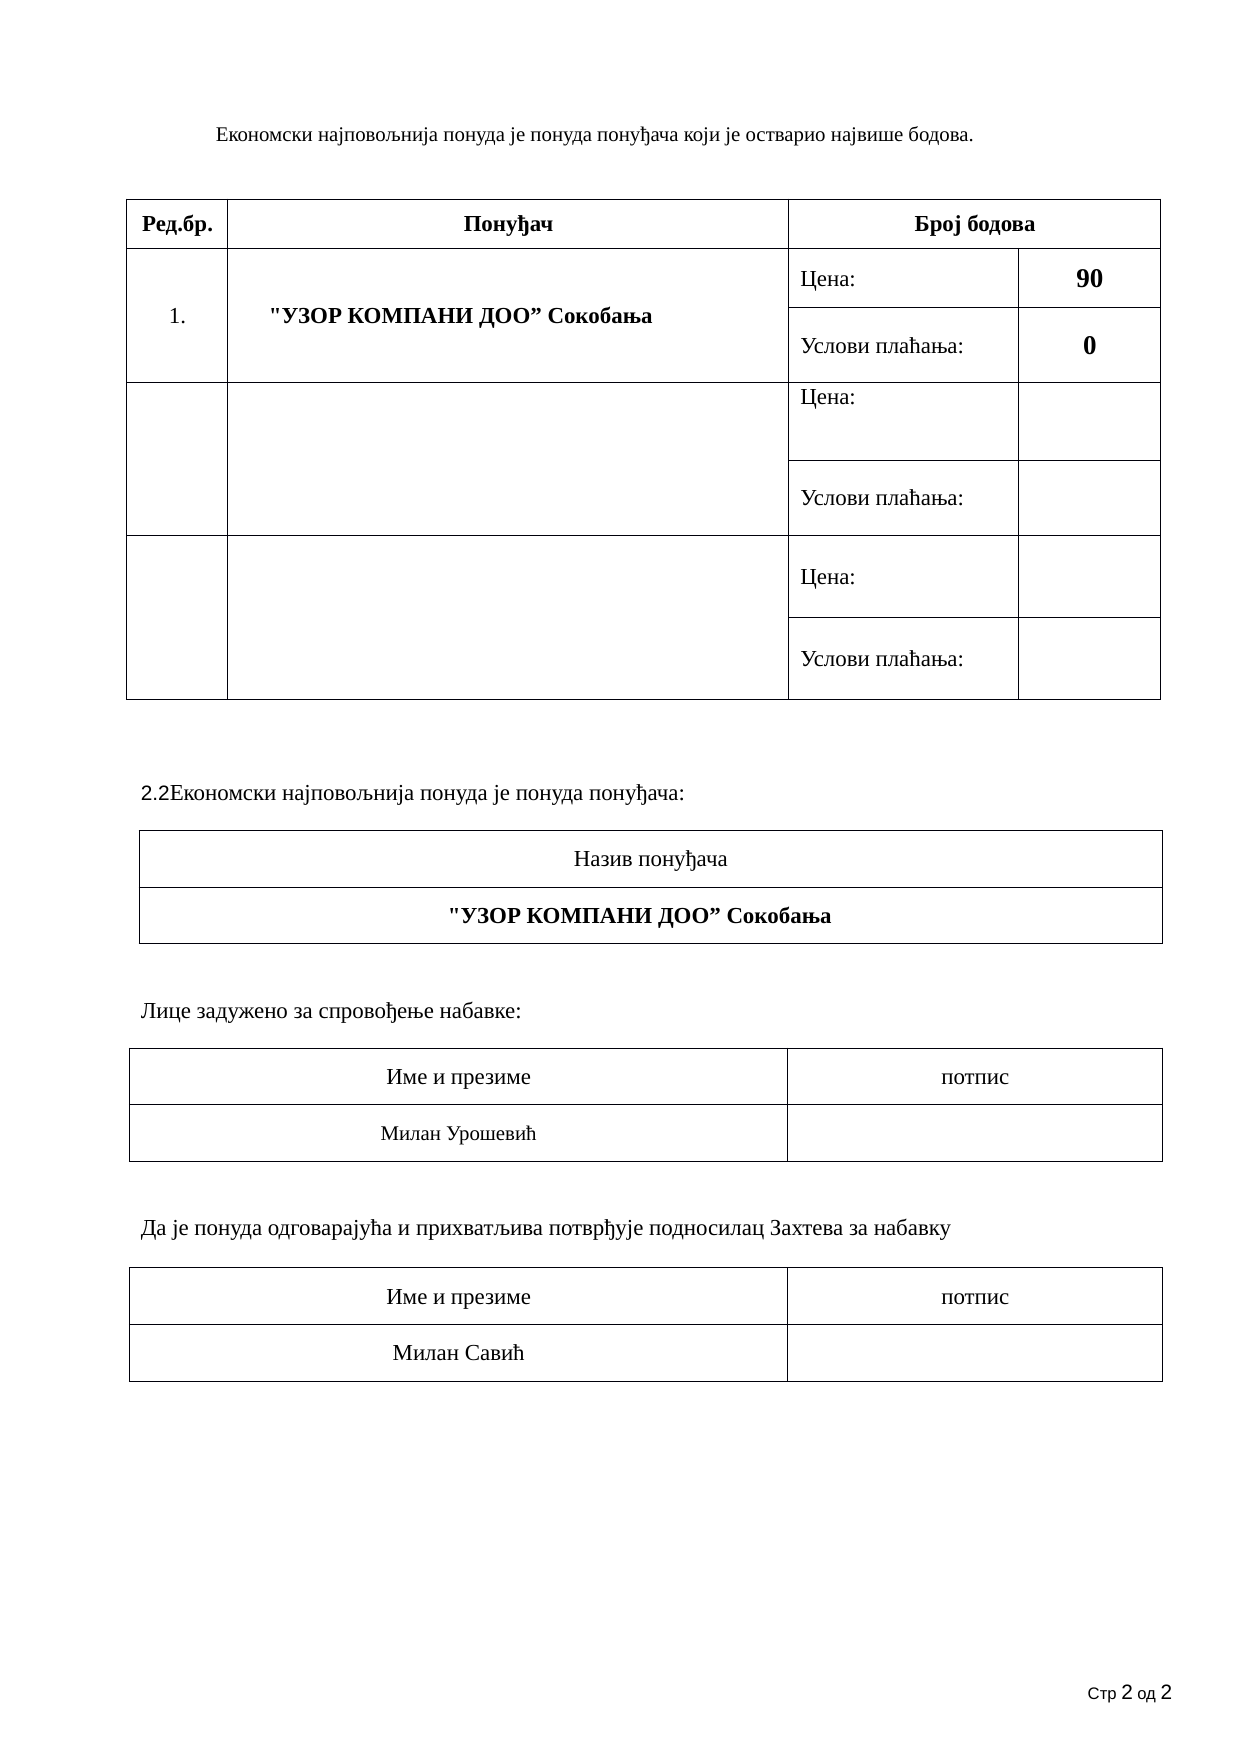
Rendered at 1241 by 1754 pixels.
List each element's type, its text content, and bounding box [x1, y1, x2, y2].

table_cell Цена: [789, 249, 1018, 307]
list Економски најповољнија понуда је понуда понуђача: [141, 779, 1172, 806]
table_cell "УЗОР КОМПАНИ ДОО” Сокобања [228, 249, 788, 382]
table_cell [788, 1325, 1162, 1381]
table_cell Милан Урошевић [130, 1105, 787, 1161]
table_header Понуђач [228, 200, 788, 248]
table_cell [127, 383, 227, 535]
table_cell Услови плаћања: [789, 461, 1018, 535]
table_cell 90 [1019, 249, 1160, 307]
table_cell 1. [127, 249, 227, 382]
table_cell [1019, 618, 1160, 699]
table_cell [1019, 383, 1160, 459]
table_cell [1019, 536, 1160, 617]
table_cell Цена: [789, 383, 1018, 459]
table_header Број бодова [789, 200, 1160, 248]
table_cell 0 [1019, 308, 1160, 382]
table_header потпис [788, 1268, 1162, 1324]
list Економски најповољнија понуда је понуда понуђача који је остварио највише бодова. [216, 122, 1172, 146]
table_header Ред.бр. [127, 200, 227, 248]
table_header Назив понуђача [140, 831, 1162, 887]
table_header Име и презиме [130, 1049, 787, 1104]
table_cell Милан Савић [130, 1325, 787, 1381]
table_cell Услови плаћања: [789, 618, 1018, 699]
table_cell [788, 1105, 1162, 1161]
table_cell [228, 536, 788, 699]
text Да је понуда одговарајућа и прихватљива потврђује подносилац Захтева за набавку [141, 1214, 1172, 1241]
table_cell Услови плаћања: [789, 308, 1018, 382]
table_cell Цена: [789, 536, 1018, 617]
table_header потпис [788, 1049, 1162, 1104]
text Лице задужено за спровођење набавке: [141, 997, 1172, 1023]
table_cell [127, 536, 227, 699]
table_header Име и презиме [130, 1268, 787, 1324]
table_cell [1019, 461, 1160, 535]
table_cell [228, 383, 788, 535]
table_cell "УЗОР КОМПАНИ ДОО” Сокобања [140, 888, 1162, 943]
